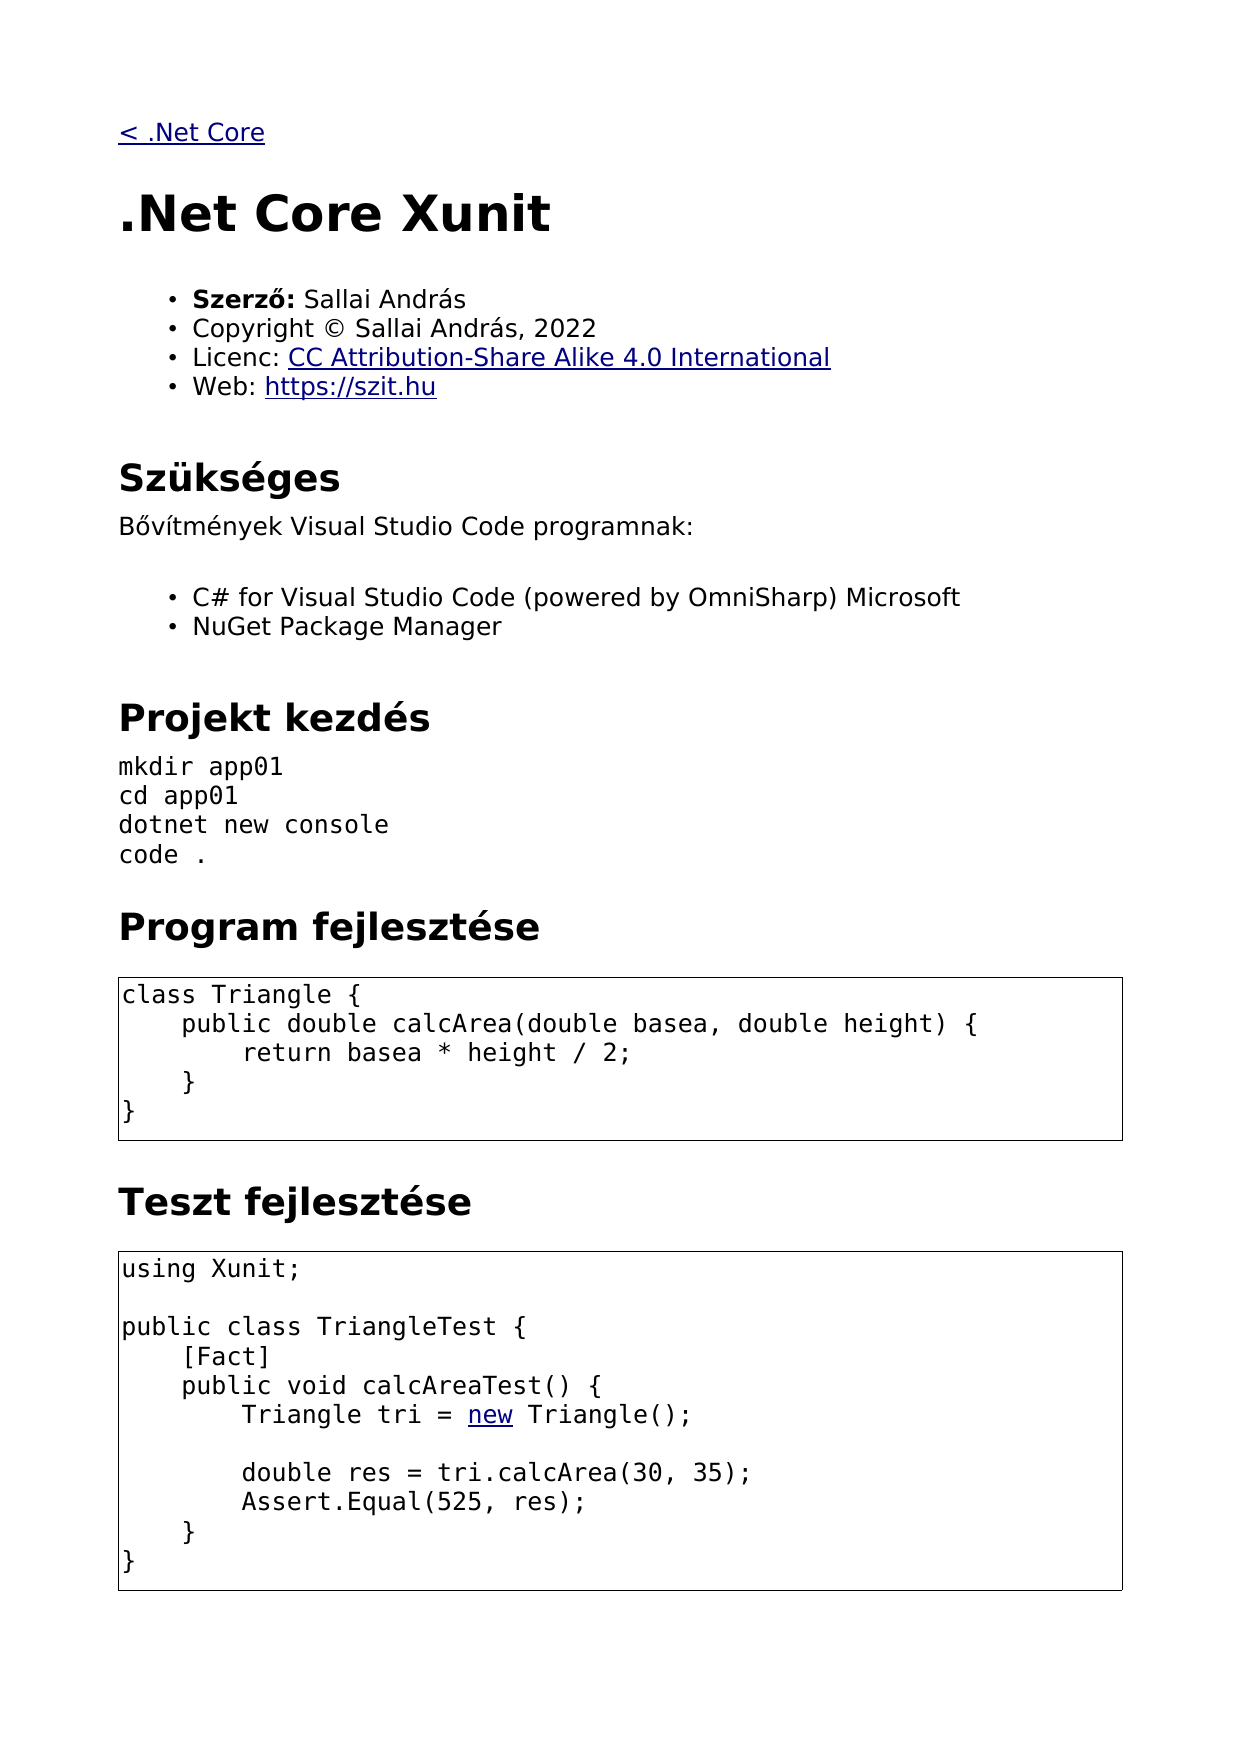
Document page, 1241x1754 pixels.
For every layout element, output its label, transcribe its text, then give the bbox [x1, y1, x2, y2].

subtitle Projekt kezdés [118, 696, 1122, 740]
list Copyright © Sallai András, 2022 [177, 314, 1122, 343]
table_header class Triangle { public double calcArea(double basea, double height) { return basea * height / 2; } } [119, 978, 1122, 1140]
text < .Net Core [118, 118, 1122, 147]
subtitle .Net Core Xunit [118, 185, 1122, 243]
table_header using Xunit; public class TriangleTest { [Fact] public void calcAreaTest() { Triangle tri = new Triangle(); double res = tri.calcArea(30, 35); Assert.Equal(525, res); } } [119, 1252, 1122, 1590]
list C# for Visual Studio Code (powered by OmniSharp) Microsoft [177, 583, 1122, 613]
subtitle Teszt fejlesztése [118, 1180, 1122, 1224]
list Szerző: Sallai András [177, 285, 1122, 314]
text Bővítmények Visual Studio Code programnak: [118, 512, 1122, 541]
subtitle Szükséges [118, 456, 1122, 500]
list Licenc: CC Attribution-Share Alike 4.0 International [177, 343, 1122, 372]
text mkdir app01 cd app01 dotnet new console code . [118, 752, 1122, 869]
list NuGet Package Manager [177, 613, 1122, 642]
subtitle Program fejlesztése [118, 906, 1122, 949]
list Web: https://szit.hu [177, 372, 1122, 402]
